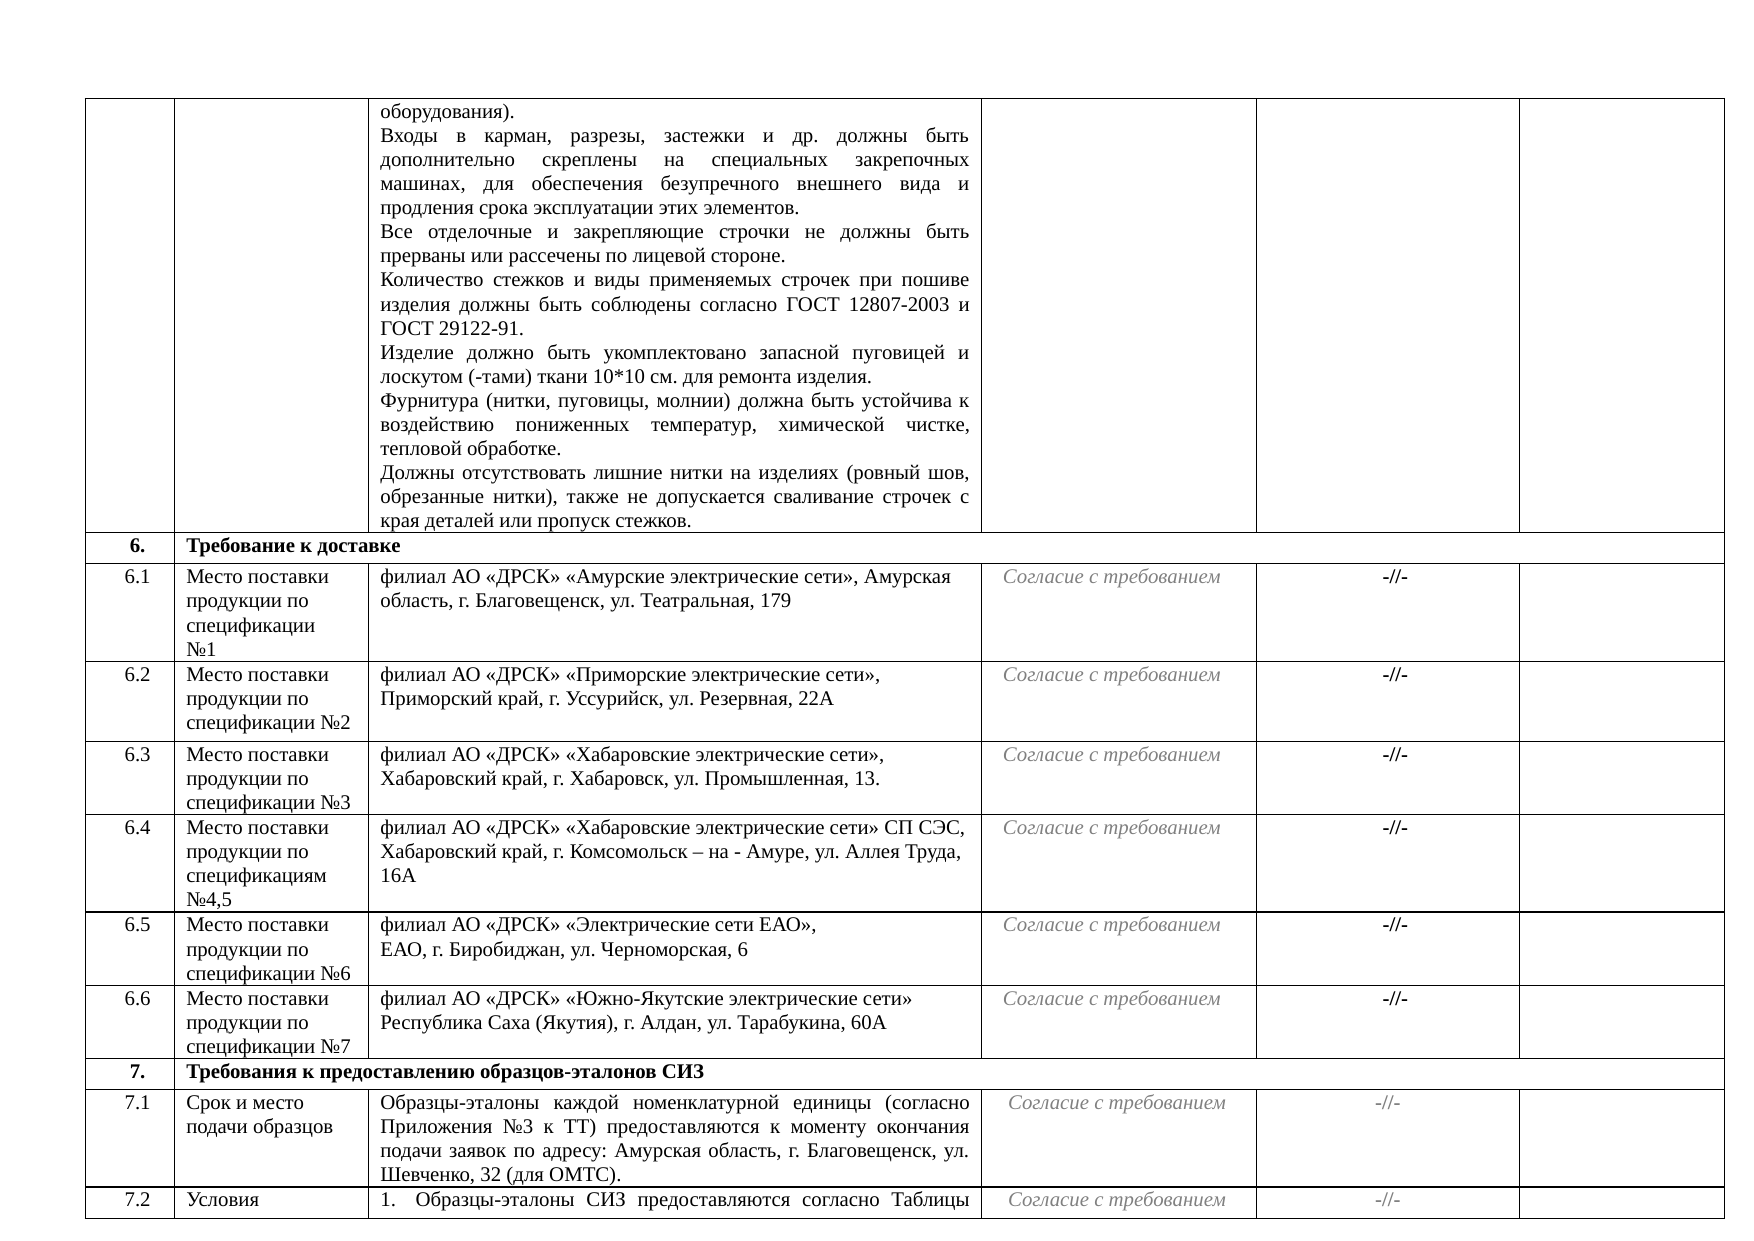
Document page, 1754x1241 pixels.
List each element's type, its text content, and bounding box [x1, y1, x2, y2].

table_cell [982, 99, 1256, 532]
table_cell филиал АО «ДРСК» «Электрические сети ЕАО», ЕАО, г. Биробиджан, ул. Черноморская, 6 [369, 913, 981, 984]
table_cell Место поставки продукции по спецификациям №4,5 [175, 815, 368, 911]
table_cell Согласие с требованием [982, 742, 1256, 814]
table_cell филиал АО «ДРСК» «Южно-Якутские электрические сети» Республика Саха (Якутия), г. Алдан, ул. Тарабукина, 60А [369, 986, 981, 1058]
table_cell 6.1 [86, 564, 174, 661]
table_cell филиал АО «ДРСК» «Хабаровские электрические сети», Хабаровский край, г. Хабаровск, ул. Промышленная, 13. [369, 742, 981, 814]
table_cell Согласие с требованием [982, 986, 1256, 1058]
table_cell 7. [86, 1059, 174, 1089]
table_cell 6.2 [86, 662, 174, 741]
table_cell филиал АО «ДРСК» «Хабаровские электрические сети» СП СЭС, Хабаровский край, г. Комсомольск – на - Амуре, ул. Аллея Труда, 16А [369, 815, 981, 911]
table_cell Согласие с требованием [982, 913, 1256, 984]
table_cell Образцы-эталоны каждой номенклатурной единицы (согласно Приложения №3 к ТТ) предоставляются к моменту окончания подачи заявок по адресу: Амурская область, г. Благовещенск, ул. Шевченко, 32 (для ОМТС). [369, 1090, 981, 1186]
table_cell [1520, 815, 1724, 911]
table_cell -//- [1257, 564, 1519, 661]
table_cell [1520, 662, 1724, 741]
table_cell Требование к доставке [175, 533, 1724, 563]
table_cell оборудования). Входы в карман, разрезы, застежки и др. должны быть дополнительно скреплены на специальных закрепочных машинах, для обеспечения безупречного внешнего вида и продления срока эксплуатации этих элементов. Все отделочные и закрепляющие строчки не должны быть прерваны или рассечены по лицевой стороне. Количество стежков и виды применяемых строчек при пошиве изделия должны быть соблюдены согласно ГОСТ 12807-2003 и ГОСТ 29122-91. Изделие должно быть укомплектовано запасной пуговицей и лоскутом (-тами) ткани 10*10 см. для ремонта изделия. Фурнитура (нитки, пуговицы, молнии) должна быть устойчива к воздействию пониженных температур, химической чистке, тепловой обработке. Должны отсутствовать лишние нитки на изделиях (ровный шов, обрезанные нитки), также не допускается сваливание строчек с края деталей или пропуск стежков. [369, 99, 981, 532]
table_cell филиал АО «ДРСК» «Амурские электрические сети», Амурская область, г. Благовещенск, ул. Театральная, 179 [369, 564, 981, 661]
table_cell Место поставки продукции по спецификации №3 [175, 742, 368, 814]
table_cell Место поставки продукции по спецификации №7 [175, 986, 368, 1058]
table_cell [1520, 986, 1724, 1058]
table_cell Место поставки продукции по спецификации №1 [175, 564, 368, 661]
table_cell [1520, 564, 1724, 661]
table_cell 6.5 [86, 913, 174, 984]
table_cell [175, 99, 368, 532]
table_cell Место поставки продукции по спецификации №2 [175, 662, 368, 741]
table_cell 6.4 [86, 815, 174, 911]
table_cell -//- [1257, 815, 1519, 911]
table_cell 6.6 [86, 986, 174, 1058]
table_cell -//- [1257, 1090, 1519, 1186]
table_cell [1520, 1188, 1724, 1218]
table_cell филиал АО «ДРСК» «Приморские электрические сети», Приморский край, г. Уссурийск, ул. Резервная, 22А [369, 662, 981, 741]
table_cell Условия [175, 1188, 368, 1218]
table_cell [86, 99, 174, 532]
table_cell [1257, 99, 1519, 532]
table_cell [1520, 742, 1724, 814]
table_cell Образцы-эталоны СИЗ предоставляются согласно Таблицы [369, 1188, 981, 1218]
table_cell 6.3 [86, 742, 174, 814]
table_cell Срок и место подачи образцов [175, 1090, 368, 1186]
table_cell Согласие с требованием [982, 564, 1256, 661]
table_cell -//- [1257, 986, 1519, 1058]
table_cell 6. [86, 533, 174, 563]
table_cell -//- [1257, 913, 1519, 984]
table_cell Место поставки продукции по спецификации №6 [175, 913, 368, 984]
table_cell Согласие с требованием [982, 1090, 1256, 1186]
table_cell Требования к предоставлению образцов-эталонов СИЗ [175, 1059, 1724, 1089]
table_cell 7.1 [86, 1090, 174, 1186]
table_cell Согласие с требованием [982, 815, 1256, 911]
table_cell Согласие с требованием [982, 662, 1256, 741]
table_cell [1520, 913, 1724, 984]
table_cell -//- [1257, 1188, 1519, 1218]
table_cell [1520, 99, 1724, 532]
table_cell Согласие с требованием [982, 1188, 1256, 1218]
table_cell 7.2 [86, 1188, 174, 1218]
table_cell -//- [1257, 742, 1519, 814]
table_cell [1520, 1090, 1724, 1186]
table_cell -//- [1257, 662, 1519, 741]
